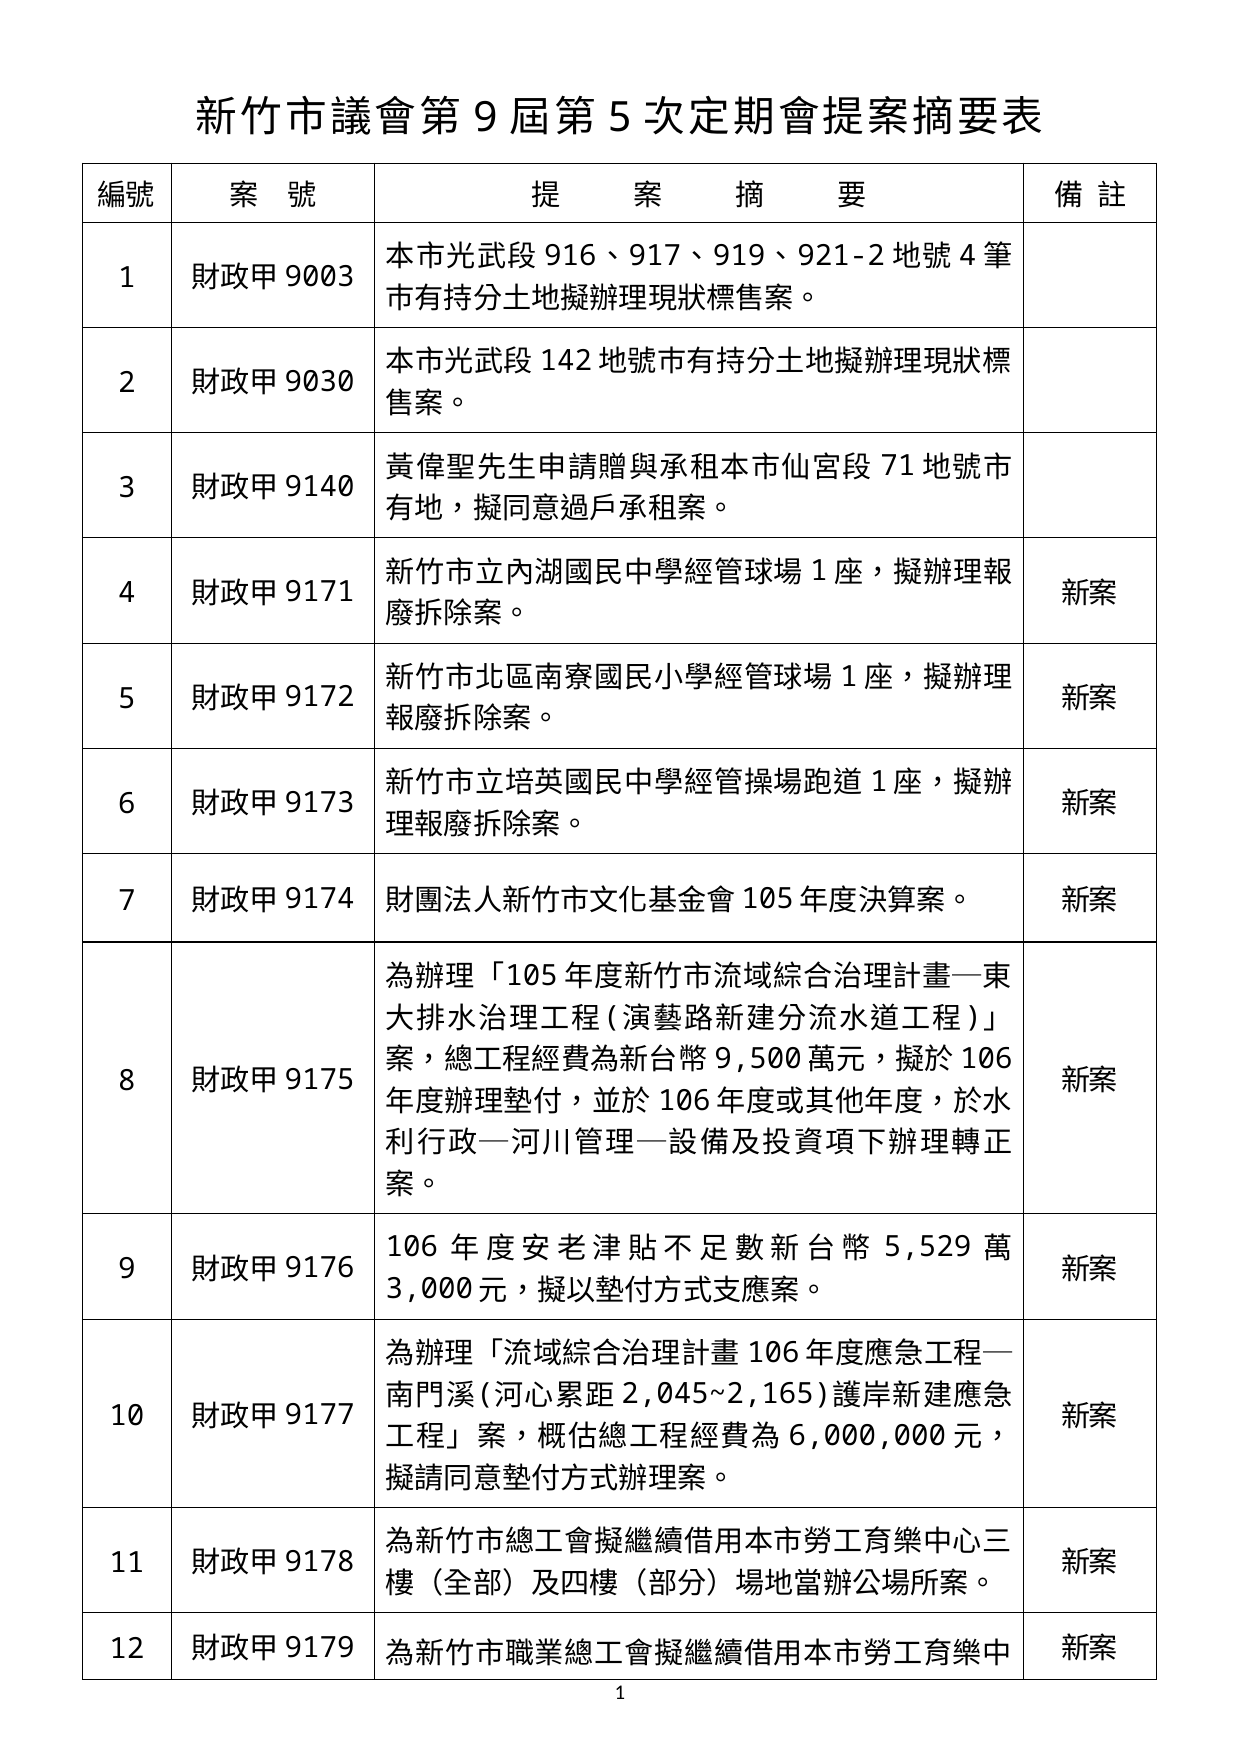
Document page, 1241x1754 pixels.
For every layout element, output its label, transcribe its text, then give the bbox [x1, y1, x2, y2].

table_cell [1024, 433, 1156, 537]
table_cell 11 [83, 1508, 171, 1612]
table_cell 新竹市北區南寮國民小學經管球場1座，擬辦理報廢拆除案。 [375, 644, 1023, 748]
table_cell 6 [83, 749, 171, 853]
table_cell 財政甲9178 [172, 1508, 374, 1612]
table_cell 3 [83, 433, 171, 537]
table_cell 為辦理「105年度新竹市流域綜合治理計畫─東大排水治理工程(演藝路新建分流水道工程)」案，總工程經費為新台幣9,500萬元，擬於106年度辦理墊付，並於106年度或其他年度，於水利行政─河川管理─設備及投資項下辦理轉正案。 [375, 943, 1023, 1213]
table_cell 新案 [1024, 1320, 1156, 1507]
table_cell 財政甲9179 [172, 1613, 374, 1678]
table_cell 財團法人新竹市文化基金會105年度決算案。 [375, 854, 1023, 941]
table_cell 新案 [1024, 538, 1156, 642]
table_cell 財政甲9174 [172, 854, 374, 941]
table_cell 新竹市立內湖國民中學經管球場1座，擬辦理報廢拆除案。 [375, 538, 1023, 642]
table_cell 黃偉聖先生申請贈與承租本市仙宮段71地號市有地，擬同意過戶承租案。 [375, 433, 1023, 537]
table_cell 106年度安老津貼不足數新台幣5,529萬3,000元，擬以墊付方式支應案。 [375, 1214, 1023, 1318]
table_cell 本市光武段916、917、919、921-2地號4筆巿有持分土地擬辦理現狀標售案。 [375, 223, 1023, 327]
table_header 新竹市議會第9屆第5次定期會提案摘要表 [82, 89, 1157, 162]
table_cell 5 [83, 644, 171, 748]
table_cell 4 [83, 538, 171, 642]
table_cell 新案 [1024, 644, 1156, 748]
table_cell 9 [83, 1214, 171, 1318]
table_cell 財政甲9176 [172, 1214, 374, 1318]
table_cell 為新竹市總工會擬繼續借用本市勞工育樂中心三樓（全部）及四樓（部分）場地當辦公場所案。 [375, 1508, 1023, 1612]
table_cell 編號 [83, 164, 171, 222]
table_cell 新案 [1024, 943, 1156, 1213]
table_cell 財政甲9172 [172, 644, 374, 748]
table_cell 7 [83, 854, 171, 941]
table_cell 新案 [1024, 1214, 1156, 1318]
table_cell 財政甲9140 [172, 433, 374, 537]
table_cell 新案 [1024, 854, 1156, 941]
table_cell 案 號 [172, 164, 374, 222]
table_cell 備 註 [1024, 164, 1156, 222]
table_cell 財政甲9175 [172, 943, 374, 1213]
table_cell 提 案 摘 要 [375, 164, 1023, 222]
table_cell 1 [83, 223, 171, 327]
table_cell [1024, 223, 1156, 327]
table_cell 新案 [1024, 1508, 1156, 1612]
table_cell 8 [83, 943, 171, 1213]
table_cell 新案 [1024, 1613, 1156, 1678]
table_cell 為辦理「流域綜合治理計畫106年度應急工程─南門溪(河心累距2,045~2,165)護岸新建應急工程」案，概估總工程經費為6,000,000元，擬請同意墊付方式辦理案。 [375, 1320, 1023, 1507]
table_cell 12 [83, 1613, 171, 1678]
table_cell 財政甲9177 [172, 1320, 374, 1507]
table_cell 財政甲9030 [172, 328, 374, 432]
table_cell 新竹市立培英國民中學經管操場跑道1座，擬辦理報廢拆除案。 [375, 749, 1023, 853]
table_cell 財政甲9003 [172, 223, 374, 327]
table_cell 2 [83, 328, 171, 432]
table_cell 財政甲9171 [172, 538, 374, 642]
table_cell 10 [83, 1320, 171, 1507]
table_cell [1024, 328, 1156, 432]
table_cell 為新竹市職業總工會擬繼續借用本市勞工育樂中 [375, 1613, 1023, 1678]
table_cell 新案 [1024, 749, 1156, 853]
table_cell 本市光武段142地號巿有持分土地擬辦理現狀標售案。 [375, 328, 1023, 432]
table_cell 財政甲9173 [172, 749, 374, 853]
